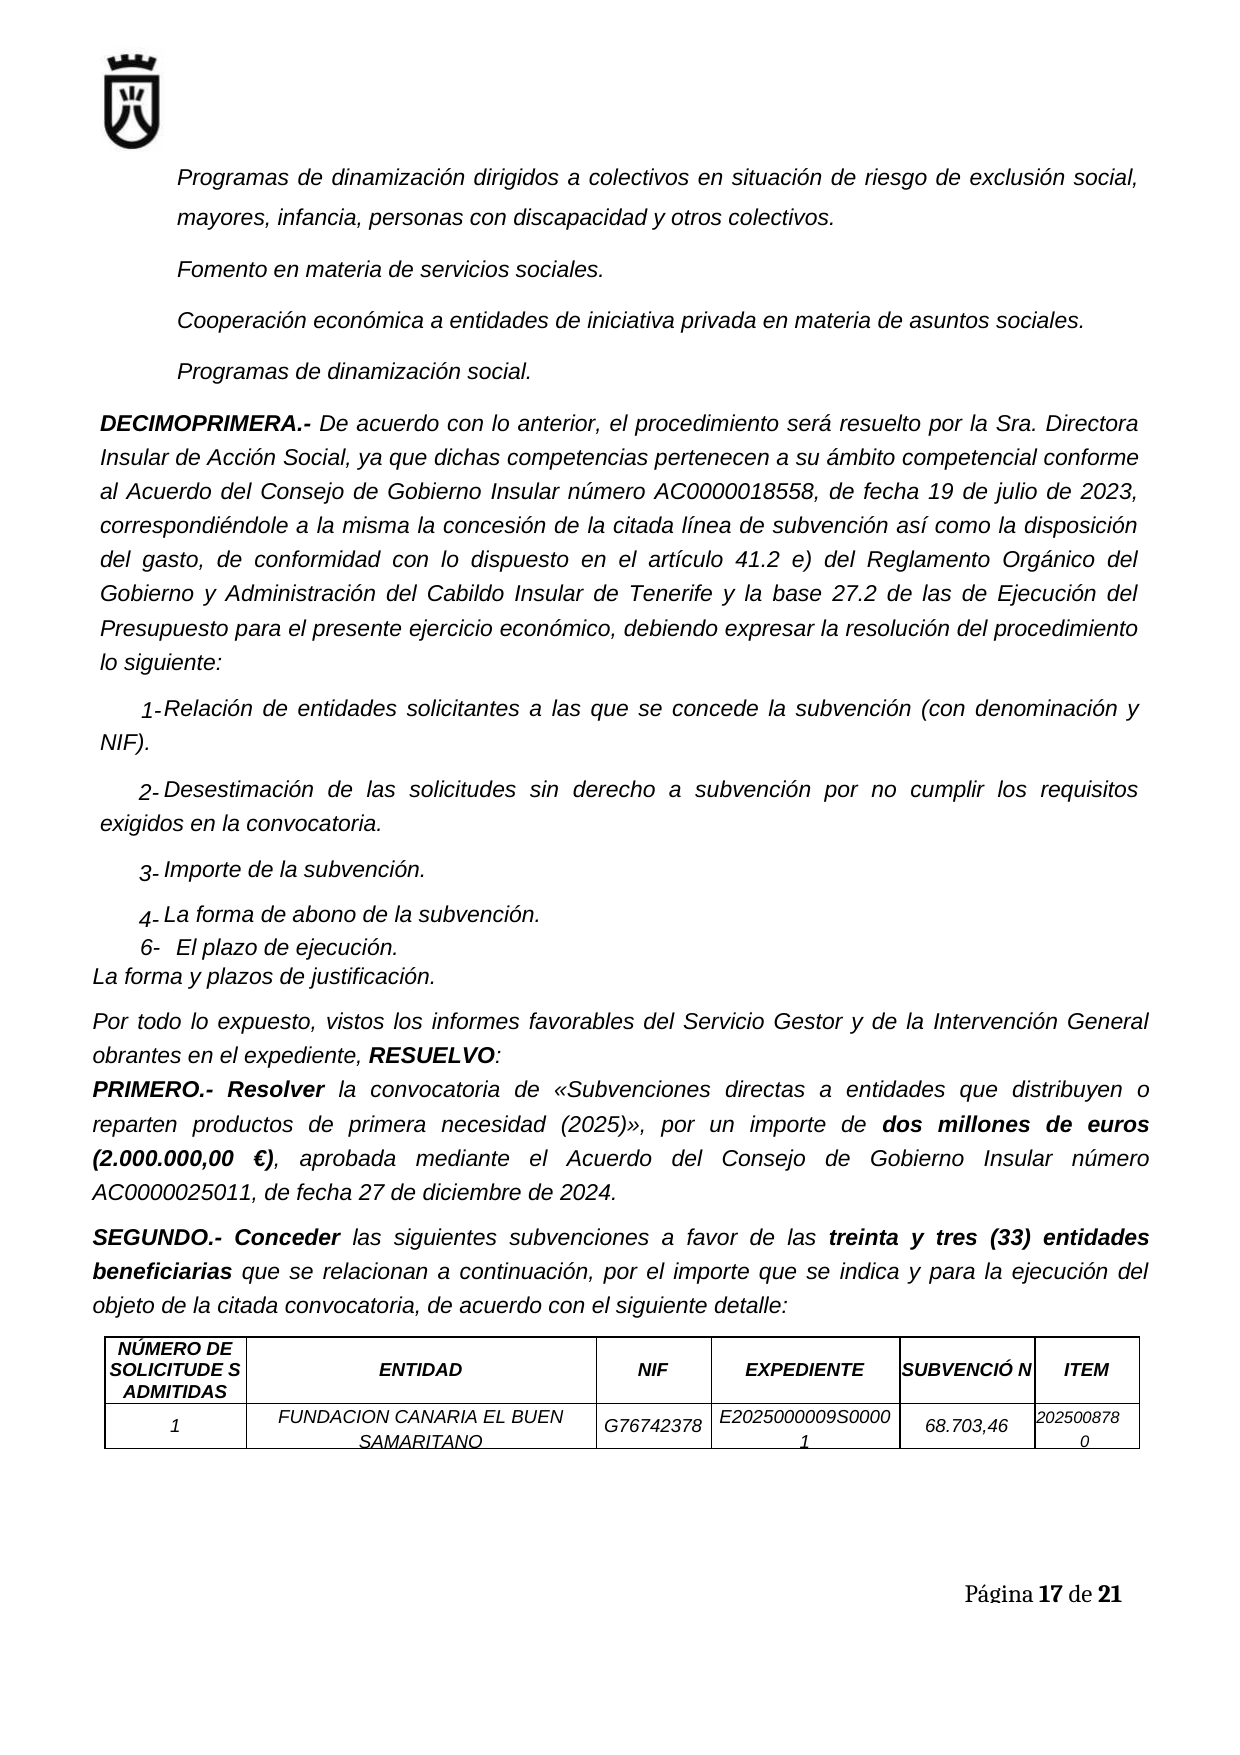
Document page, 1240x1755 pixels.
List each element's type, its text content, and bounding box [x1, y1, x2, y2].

table_cell G76742378 [597, 1404, 711, 1448]
text 4- [139, 906, 164, 932]
text 6- [140, 933, 164, 960]
table_header NÚMERO DE SOLICITUDE S ADMITIDAS [106, 1338, 246, 1403]
text La forma y plazos de justificación. [92, 931, 1152, 989]
table_cell E2025000009S0000 [712, 1404, 899, 1430]
text Importe de la subvención. [100, 856, 1142, 883]
text La forma de abono de la subvención. [100, 901, 1142, 928]
text El plazo de ejecución. [176, 934, 402, 960]
table_cell 1 [712, 1430, 899, 1448]
text DECIMOPRIMERA.- De acuerdo con lo anterior, el procedimiento será resuelto por la Sra. Directora Insular de Acción Social, ya que dichas competencias pertenecen a su ámbito competencial conforme al Acuerdo del Consejo de Gobierno Insular número AC0000018558, de fecha 19 de julio de 2023, correspondiéndole a la misma la concesión de la citada línea de subvención así como la disposición del gasto, de conformidad con lo dispuesto en el artículo 41.2 e) del Reglamento Orgánico del Gobierno y Administración del Cabildo Insular de Tenerife y la base 27.2 de las de Ejecución del Presupuesto para el presente ejercicio económico, debiendo expresar la resolución del procedimiento lo siguiente: [100, 409, 1142, 675]
table_header ITEM [1036, 1338, 1139, 1403]
table_header ENTIDAD [247, 1338, 596, 1403]
table_header NIF [597, 1338, 711, 1403]
text Fomento en materia de servicios sociales. [100, 256, 1142, 282]
text Por todo lo expuesto, vistos los informes favorables del Servicio Gestor y de la Intervención General obrantes en el expediente, RESUELVO: [92, 1008, 1152, 1068]
table_cell SAMARITANO [247, 1430, 596, 1448]
text 2- [139, 778, 164, 805]
table_cell 0 [1036, 1430, 1139, 1448]
table_cell 202500878 [1036, 1404, 1139, 1430]
text 3- [139, 859, 164, 886]
text Programas de dinamización social. [100, 358, 1142, 384]
text Programas de dinamización dirigidos a colectivos en situación de riesgo de exclusión social, mayores, infancia, personas con discapacidad y otros colectivos. [177, 164, 1142, 230]
text Cooperación económica a entidades de iniciativa privada en materia de asuntos sociales. [100, 307, 1142, 333]
text 1- [141, 697, 164, 724]
table_cell 1 [106, 1404, 246, 1448]
table_header EXPEDIENTE [712, 1338, 899, 1403]
text Desestimación de las solicitudes sin derecho a subvención por no cumplir los requisitos exigidos en la convocatoria. [100, 776, 1142, 836]
table_header SUBVENCIÓ N [901, 1338, 1034, 1403]
text PRIMERO.- Resolver la convocatoria de «Subvenciones directas a entidades que distribuyen o reparten productos de primera necesidad (2025)», por un importe de dos millones de euros (2.000.000,00 €), aprobada mediante el Acuerdo del Consejo de Gobierno Insular número AC0000025011, de fecha 27 de diciembre de 2024. [92, 1076, 1152, 1205]
text SEGUNDO.- Conceder las siguientes subvenciones a favor de las treinta y tres (33) entidades beneficiarias que se relacionan a continuación, por el importe que se indica y para la ejecución del objeto de la citada convocatoria, de acuerdo con el siguiente detalle: [92, 1223, 1152, 1318]
table_cell FUNDACION CANARIA EL BUEN [247, 1404, 596, 1430]
text Relación de entidades solicitantes a las que se concede la subvención (con denominación y NIF). [100, 695, 1142, 756]
table_cell 68.703,46 [901, 1404, 1034, 1448]
